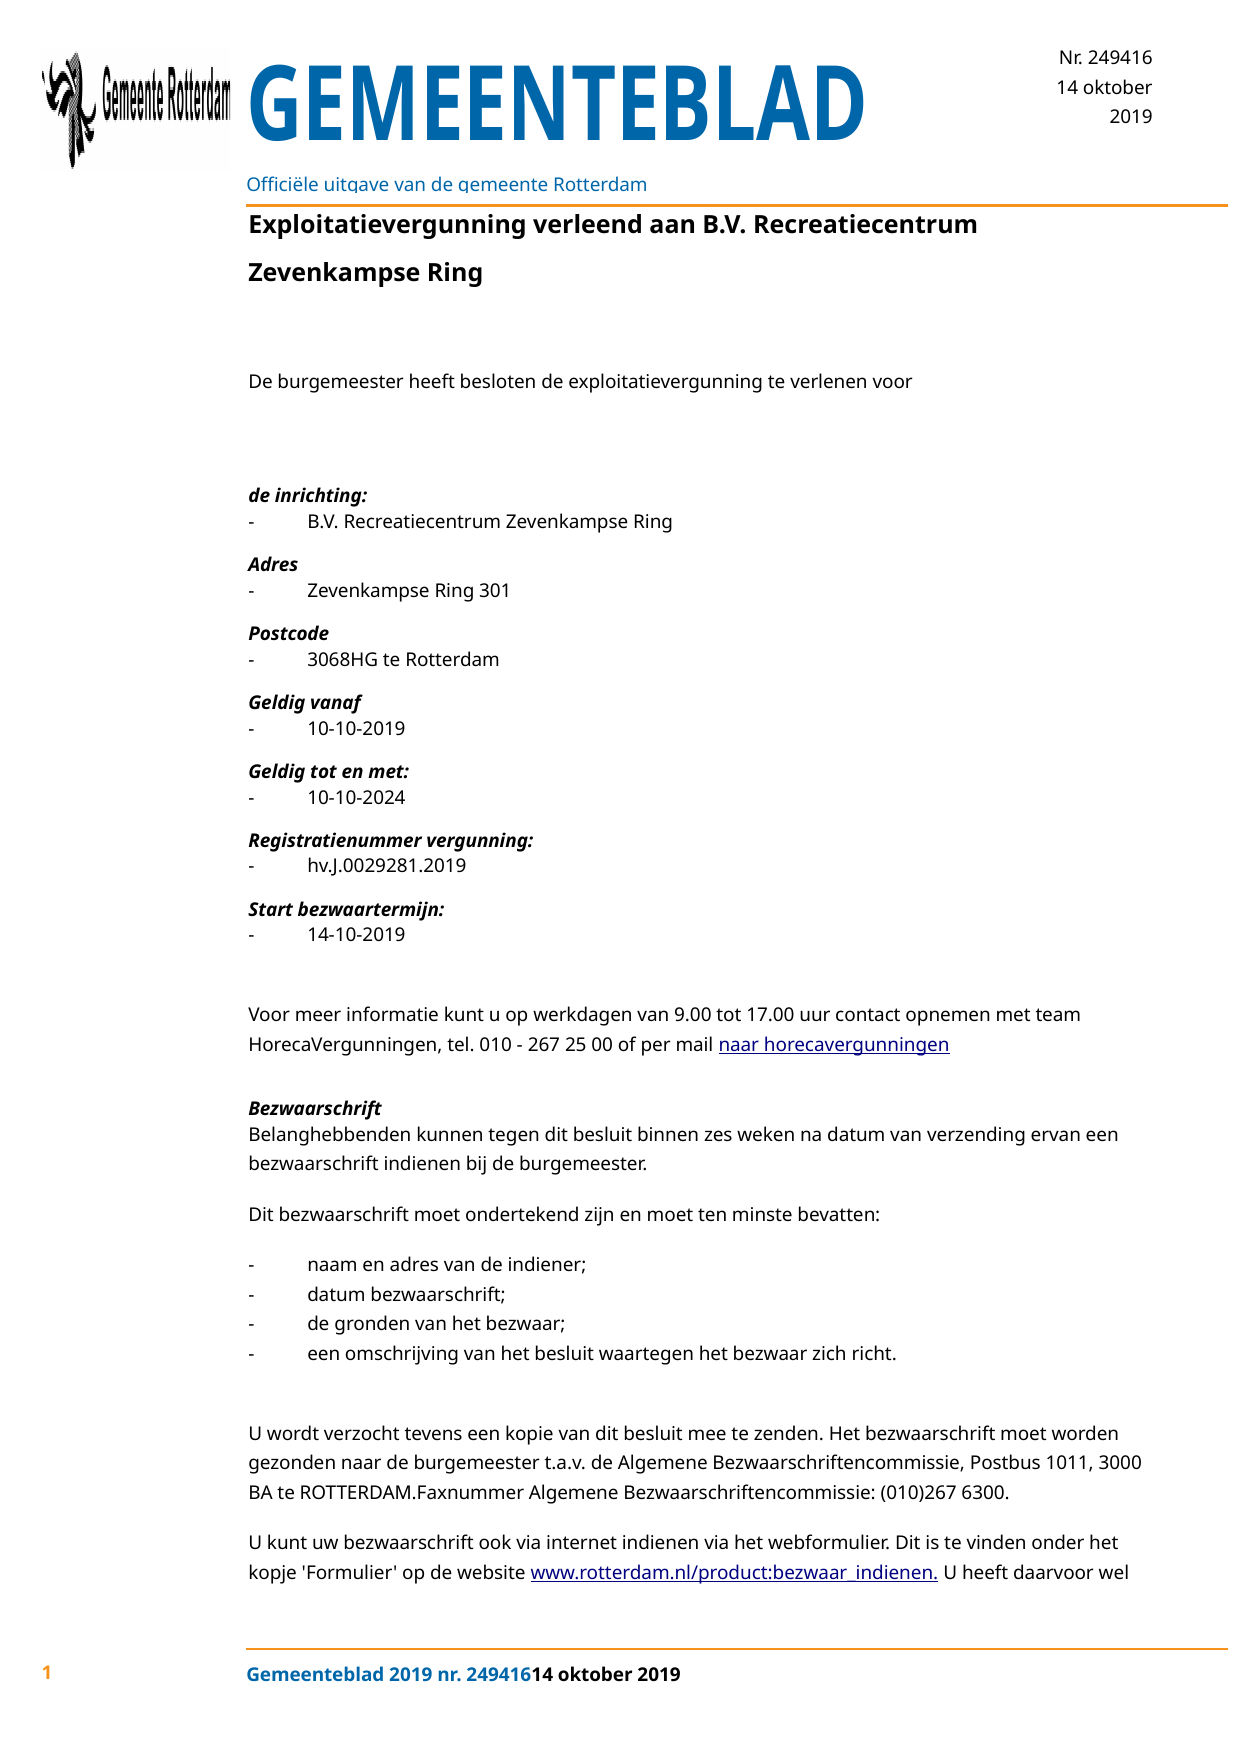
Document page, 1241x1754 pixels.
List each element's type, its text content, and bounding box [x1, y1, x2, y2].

list 10-10-2019 [248, 715, 1152, 741]
text Belanghebbenden kunnen tegen dit besluit binnen zes weken na datum van verzending ervan een bezwaarschrift indienen bij de burgemeester. [248, 1121, 1152, 1176]
list 10-10-2024 [248, 784, 1152, 809]
text Postcode [248, 620, 1152, 646]
text Adres [248, 552, 1152, 577]
picture [41, 47, 231, 172]
text Start bezwaartermijn: [248, 896, 1152, 922]
text Dit bezwaarschrift moet ondertekend zijn en moet ten minste bevatten: [248, 1201, 1152, 1227]
text U kunt uw bezwaarschrift ook via internet indienen via het webformulier. Dit is te vinden onder het kopje 'Formulier' op de website www.rotterdam.nl/product:bezwaar_indienen. U heeft daarvoor wel [248, 1529, 1152, 1585]
text U wordt verzocht tevens een kopie van dit besluit mee te zenden. Het bezwaarschrift moet worden gezonden naar de burgemeester t.a.v. de Algemene Bezwaarschriftencommissie, Postbus 1011, 3000 BA te ROTTERDAM.Faxnummer Algemene Bezwaarschriftencommissie: (010)267 6300. [248, 1420, 1152, 1505]
text Geldig vanaf [248, 689, 1152, 715]
list een omschrijving van het besluit waartegen het bezwaar zich richt. [248, 1340, 1152, 1366]
text Voor meer informatie kunt u op werkdagen van 9.00 tot 17.00 uur contact opnemen met team HorecaVergunningen, tel. 010 - 267 25 00 of per mail naar horecavergunningen [248, 1002, 1152, 1057]
list B.V. Recreatiecentrum Zevenkampse Ring [248, 508, 1152, 534]
list hv.J.0029281.2019 [248, 853, 1152, 878]
text de inrichting: [248, 483, 1152, 508]
text Bezwaarschrift [248, 1095, 1152, 1121]
list 14-10-2019 [248, 922, 1152, 947]
list datum bezwaarschrift; [248, 1281, 1152, 1307]
text Registratienummer vergunning: [248, 827, 1152, 853]
list naam en adres van de indiener; [248, 1251, 1152, 1277]
text Geldig tot en met: [248, 758, 1152, 784]
text Exploitatievergunning verleend aan B.V. Recreatiecentrum Zevenkampse Ring [248, 207, 1152, 288]
text De burgemeester heeft besloten de exploitatievergunning te verlenen voor [248, 368, 1152, 394]
list 3068HG te Rotterdam [248, 646, 1152, 672]
list Zevenkampse Ring 301 [248, 577, 1152, 603]
list de gronden van het bezwaar; [248, 1310, 1152, 1336]
